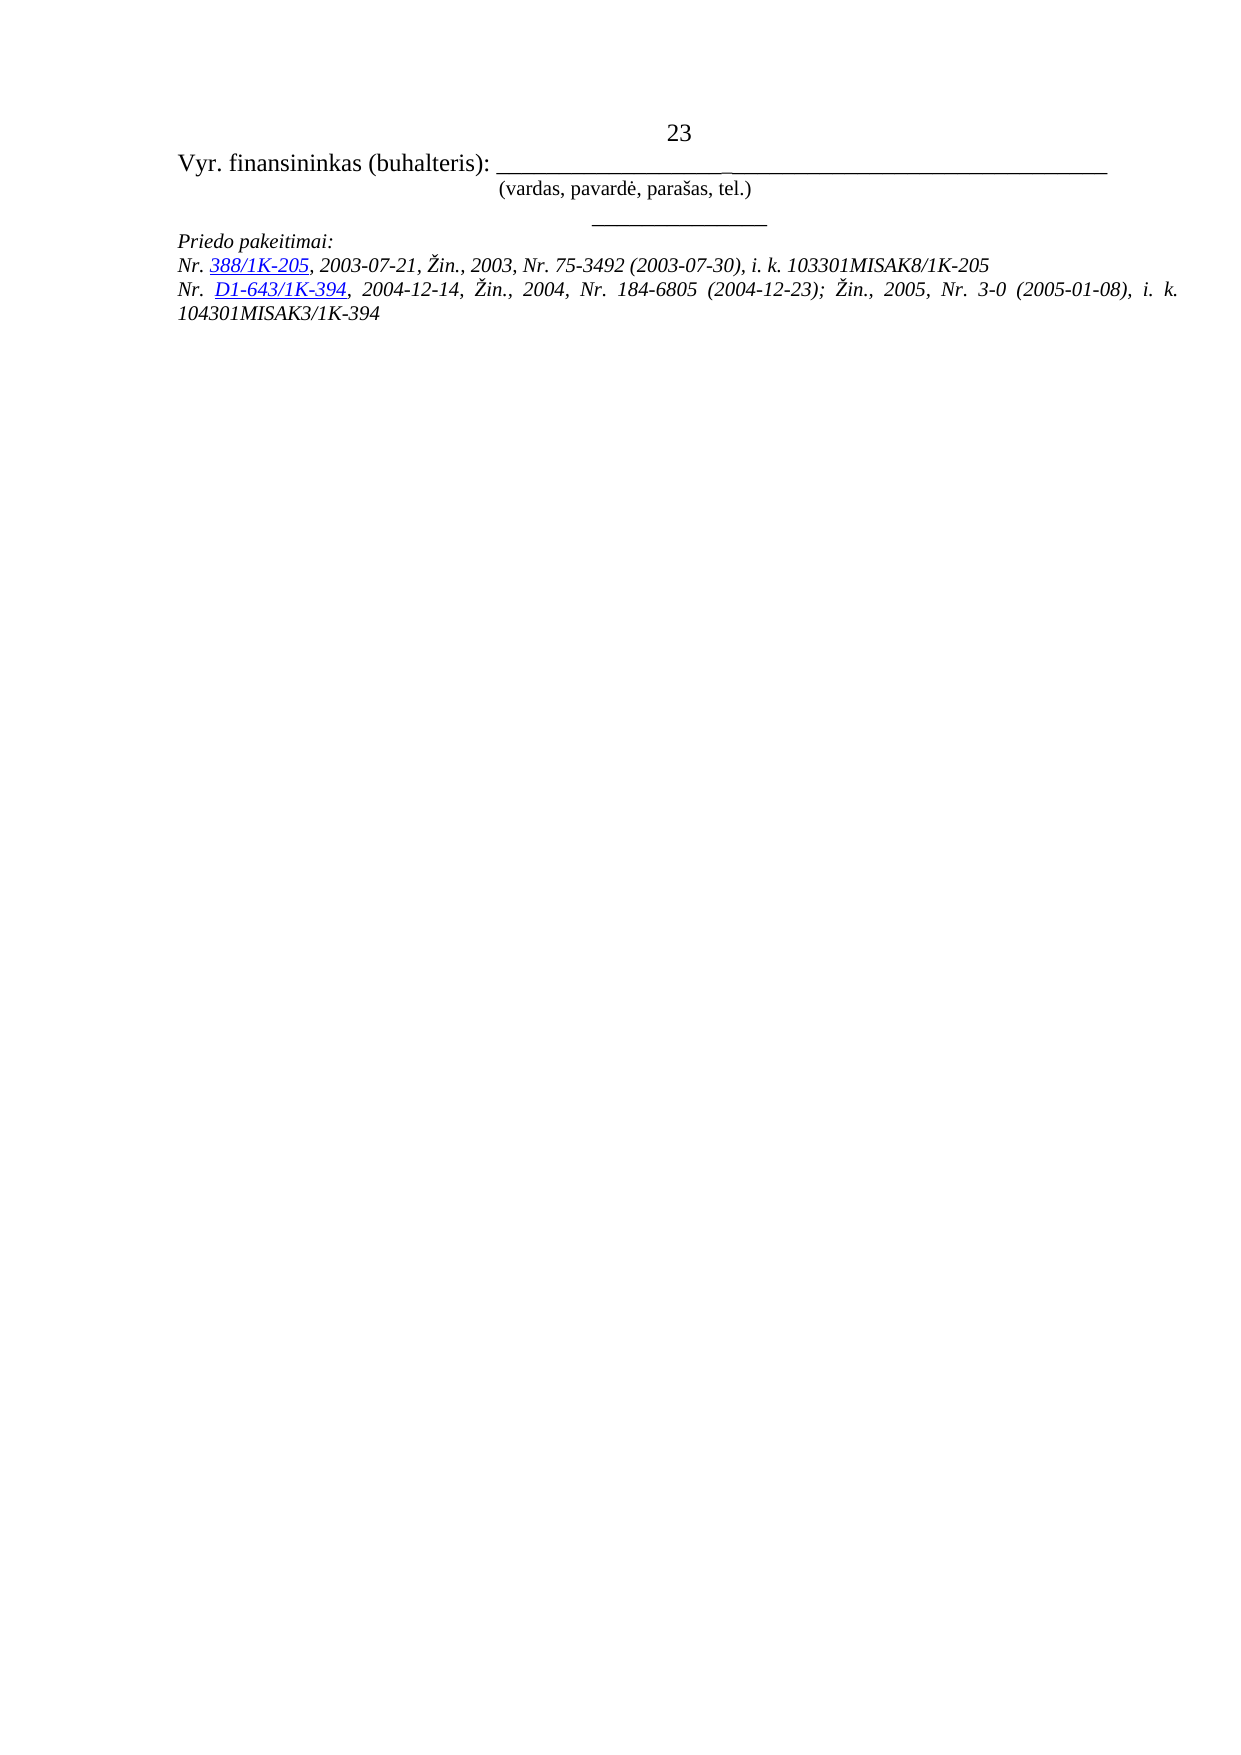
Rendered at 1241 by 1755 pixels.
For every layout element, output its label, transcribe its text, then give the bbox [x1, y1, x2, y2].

text Nr. 388/1K-205, 2003-07-21, Žin., 2003, Nr. 75-3492 (2003-07-30), i. k. 103301MISAK8/1K-205 [177, 253, 1181, 277]
text ______________ [177, 200, 1181, 229]
text Nr. D1-643/1K-394, 2004-12-14, Žin., 2004, Nr. 184-6805 (2004-12-23); Žin., 2005, Nr. 3-0 (2005-01-08), i. k. 104301MISAK3/1K-394 [177, 277, 1181, 325]
text (vardas, pavardė, parašas, tel.) [177, 176, 1181, 200]
text Priedo pakeitimai: [177, 229, 1181, 253]
text Vyr. finansininkas (buhalteris): _________________________________________________ [177, 148, 1181, 176]
